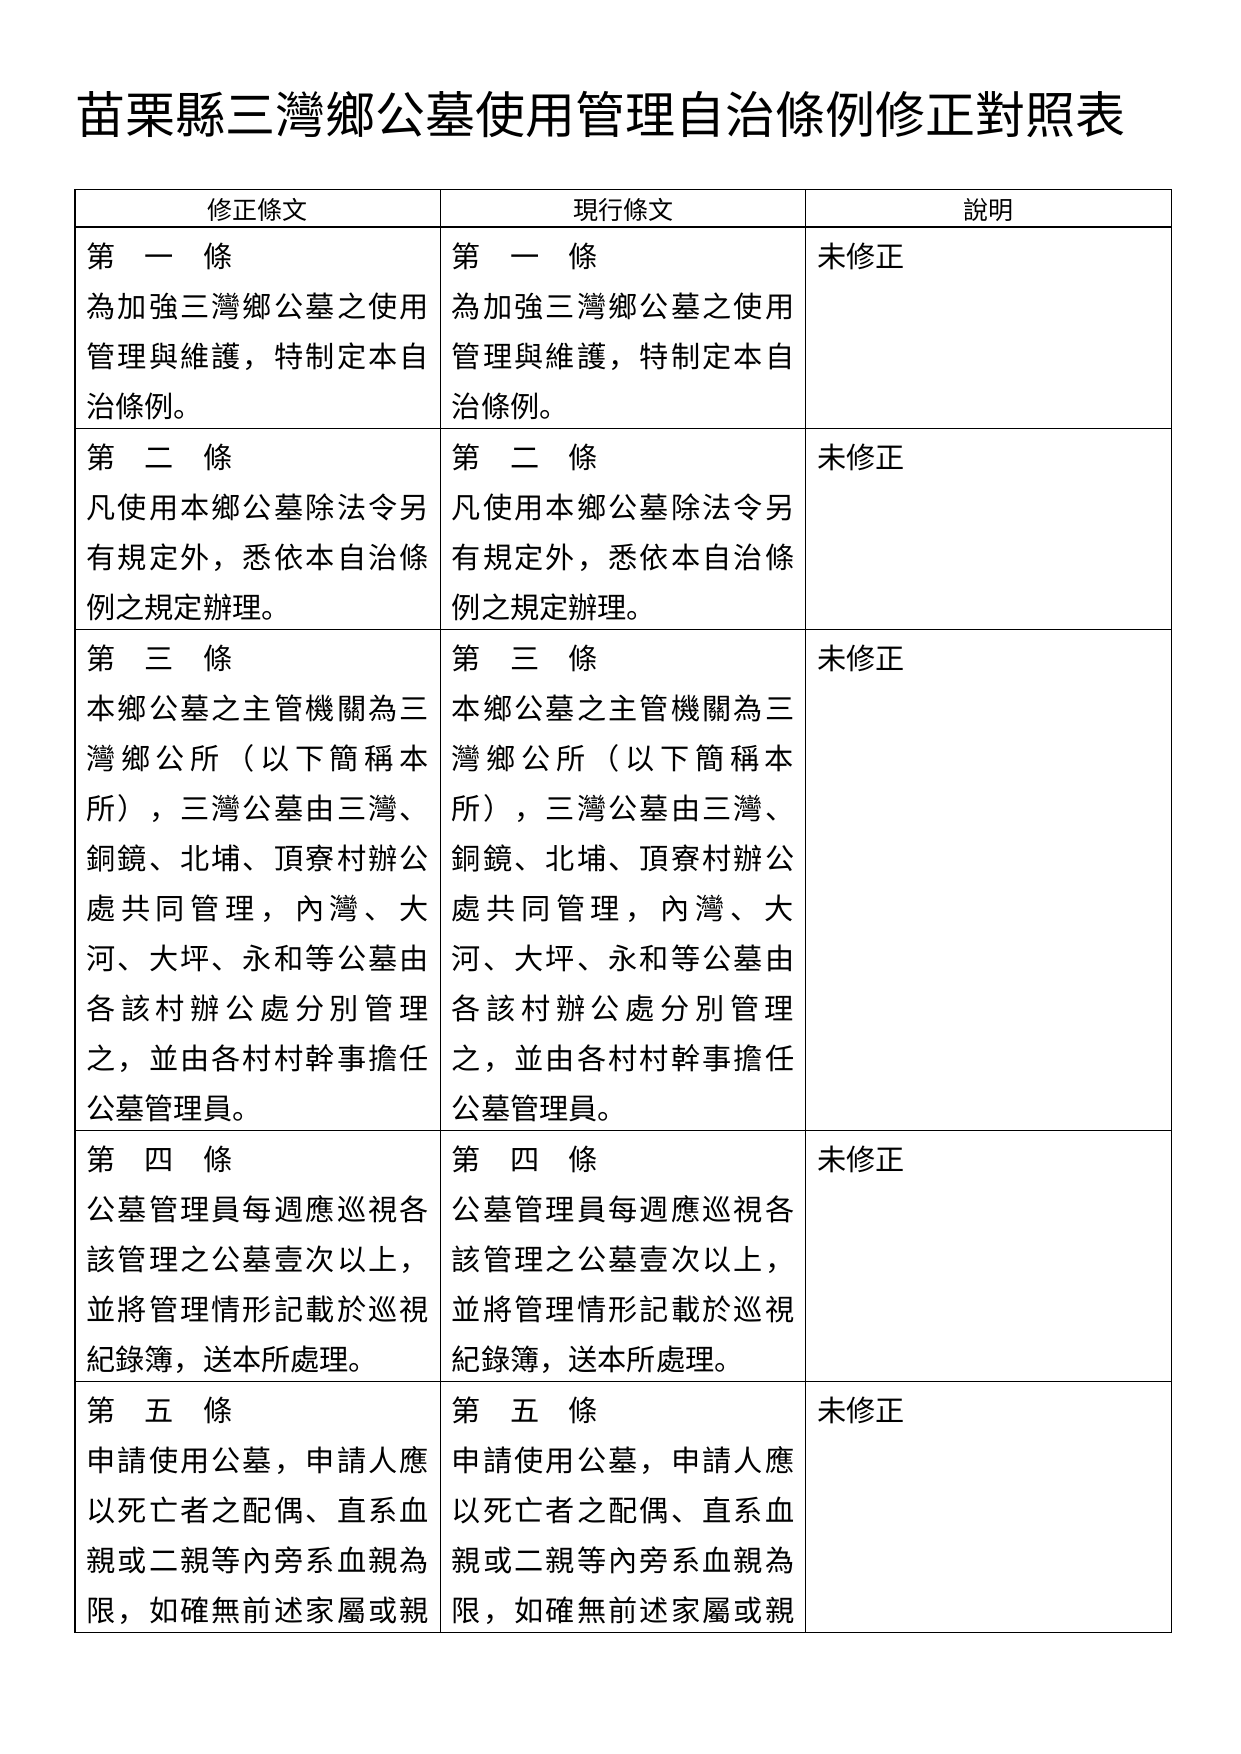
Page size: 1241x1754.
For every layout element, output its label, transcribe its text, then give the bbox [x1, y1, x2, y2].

table_cell 第 三 條 本鄉公墓之主管機關為三灣鄉公所（以下簡稱本所），三灣公墓由三灣、銅鏡、北埔、頂寮村辦公處共同管理，內灣、大河、大坪、永和等公墓由各該村辦公處分別管理之，並由各村村幹事擔任公墓管理員。 [76, 630, 440, 1129]
table_cell 第 五 條 申請使用公墓，申請人應以死亡者之配偶、直系血親或二親等內旁系血親為限，如確無前述家屬或親 [76, 1382, 440, 1632]
table_cell 未修正 [806, 1131, 1171, 1381]
table_header 現行條文 [441, 190, 805, 226]
table_cell 第 四 條 公墓管理員每週應巡視各該管理之公墓壹次以上，並將管理情形記載於巡視紀錄簿，送本所處理。 [76, 1131, 440, 1381]
table_cell 未修正 [806, 228, 1171, 427]
table_cell 第 二 條 凡使用本鄉公墓除法令另有規定外，悉依本自治條例之規定辦理。 [441, 429, 805, 628]
table_cell 第 一 條 為加強三灣鄉公墓之使用管理與維護，特制定本自治條例。 [441, 228, 805, 427]
table_cell 未修正 [806, 630, 1171, 1129]
table_cell 第 四 條 公墓管理員每週應巡視各該管理之公墓壹次以上，並將管理情形記載於巡視紀錄簿，送本所處理。 [441, 1131, 805, 1381]
table_cell 第 一 條 為加強三灣鄉公墓之使用管理與維護，特制定本自治條例。 [76, 228, 440, 427]
table_cell 第 三 條 本鄉公墓之主管機關為三灣鄉公所（以下簡稱本所），三灣公墓由三灣、銅鏡、北埔、頂寮村辦公處共同管理，內灣、大河、大坪、永和等公墓由各該村辦公處分別管理之，並由各村村幹事擔任公墓管理員。 [441, 630, 805, 1129]
table_header 說明 [806, 190, 1171, 226]
text 苗栗縣三灣鄉公墓使用管理自治條例修正對照表 [75, 75, 1165, 147]
table_cell 第 五 條 申請使用公墓，申請人應以死亡者之配偶、直系血親或二親等內旁系血親為限，如確無前述家屬或親 [441, 1382, 805, 1632]
table_cell 第 二 條 凡使用本鄉公墓除法令另有規定外，悉依本自治條例之規定辦理。 [76, 429, 440, 628]
table_cell 未修正 [806, 1382, 1171, 1632]
table_cell 未修正 [806, 429, 1171, 628]
table_header 修正條文 [76, 190, 440, 226]
